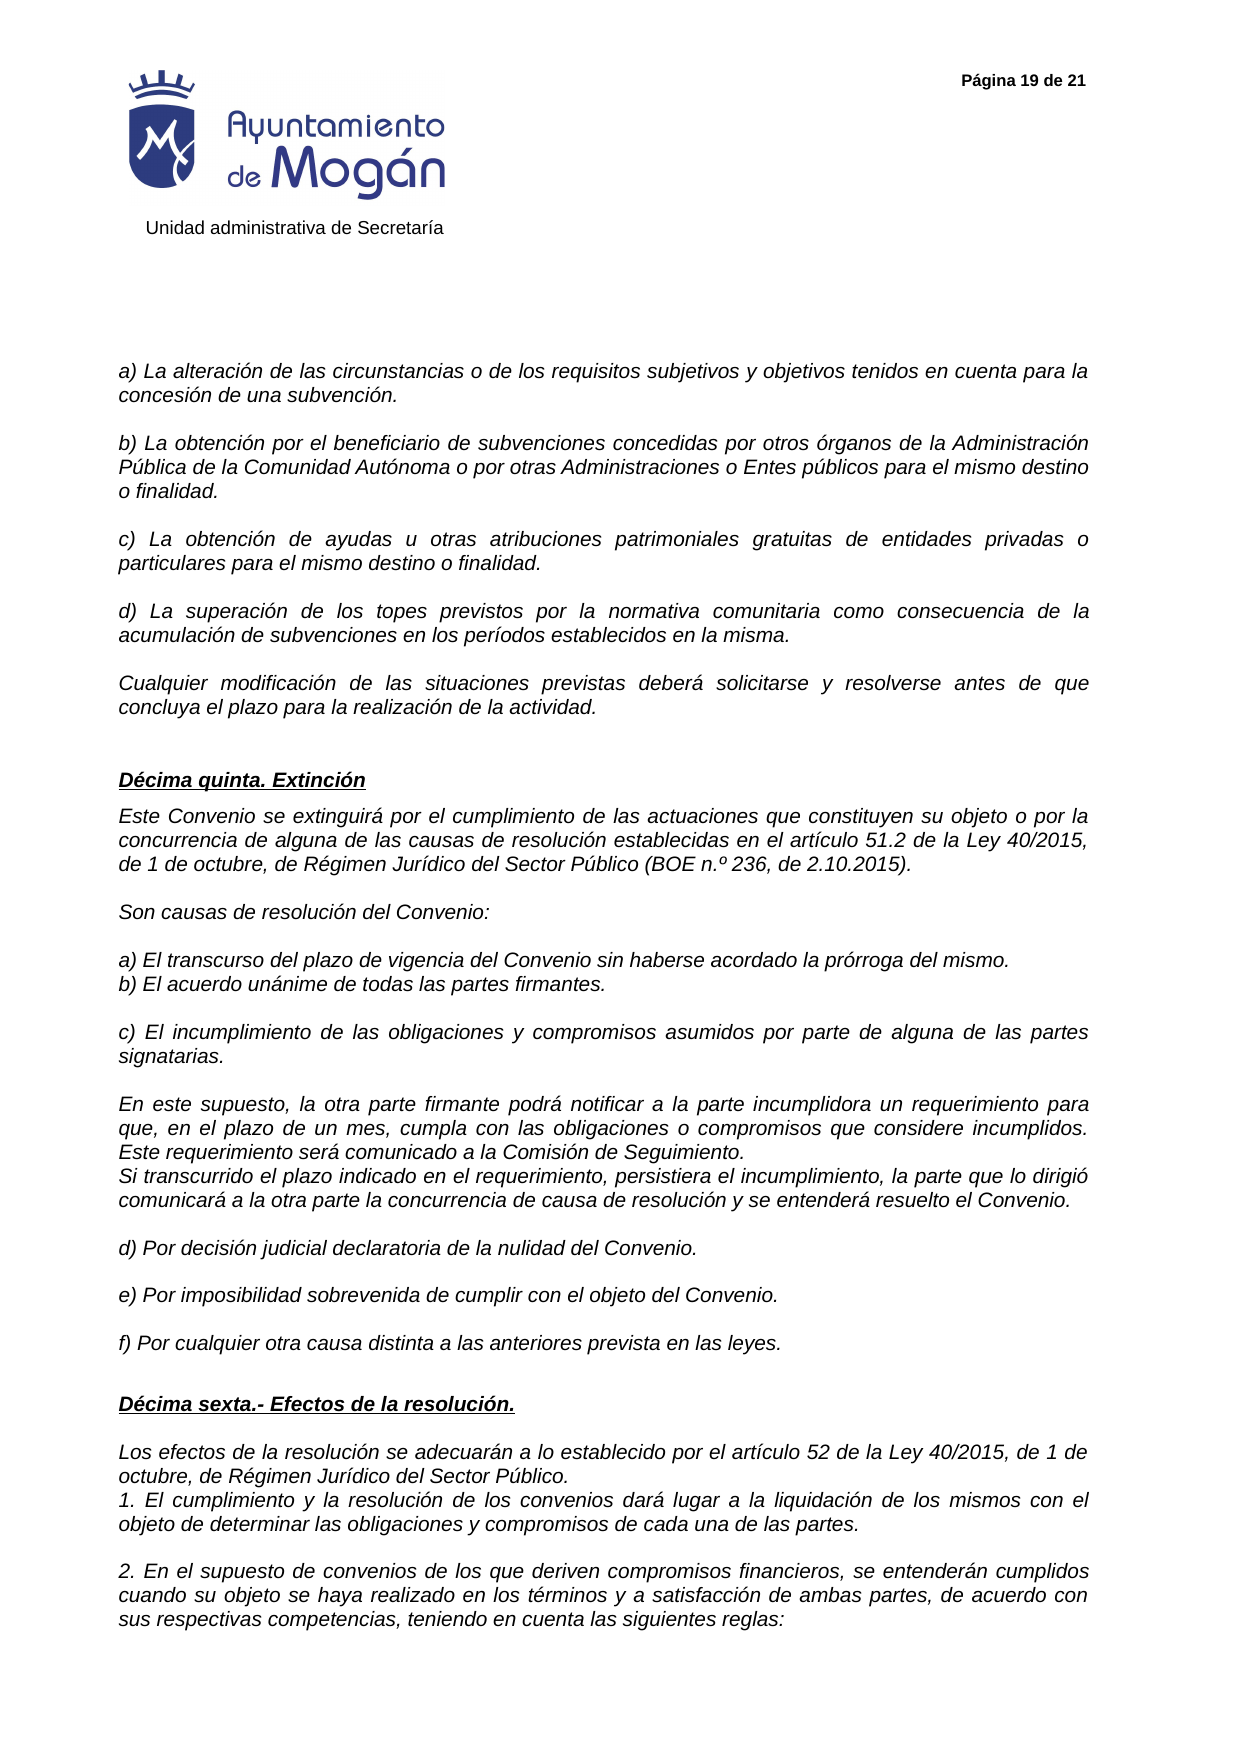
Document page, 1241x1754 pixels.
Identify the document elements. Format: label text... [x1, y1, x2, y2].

text b) El acuerdo unánime de todas las partes firmantes. [118, 972, 1092, 996]
text En este supuesto, la otra parte firmante podrá notificar a la parte incumplidora un requerimiento para que, en el plazo de un mes, cumpla con las obligaciones o compromisos que considere incumplidos. Este requerimiento será comunicado a la Comisión de Seguimiento. [118, 1092, 1092, 1163]
text Cualquier modificación de las situaciones previstas deberá solicitarse y resolverse antes de que concluya el plazo para la realización de la actividad. [118, 671, 1092, 719]
text f) Por cualquier otra causa distinta a las anteriores prevista en las leyes. [118, 1331, 1092, 1355]
text Este Convenio se extinguirá por el cumplimiento de las actuaciones que constituyen su objeto o por la concurrencia de alguna de las causas de resolución establecidas en el artículo 51.2 de la Ley 40/2015, de 1 de octubre, de Régimen Jurídico del Sector Público (BOE n.º 236, de 2.10.2015). [118, 804, 1092, 876]
text a) La alteración de las circunstancias o de los requisitos subjetivos y objetivos tenidos en cuenta para la concesión de una subvención. [118, 359, 1092, 407]
text Décima sexta.- Efectos de la resolución. [118, 1392, 1092, 1416]
text e) Por imposibilidad sobrevenida de cumplir con el objeto del Convenio. [118, 1283, 1092, 1307]
picture [128, 70, 445, 206]
text 1. El cumplimiento y la resolución de los convenios dará lugar a la liquidación de los mismos con el objeto de determinar las obligaciones y compromisos de cada una de las partes. [118, 1487, 1092, 1535]
text 2. En el supuesto de convenios de los que deriven compromisos financieros, se entenderán cumplidos cuando su objeto se haya realizado en los términos y a satisfacción de ambas partes, de acuerdo con sus respectivas competencias, teniendo en cuenta las siguientes reglas: [118, 1559, 1092, 1631]
text b) La obtención por el beneficiario de subvenciones concedidas por otros órganos de la Administración Pública de la Comunidad Autónoma o por otras Administraciones o Entes públicos para el mismo destino o finalidad. [118, 431, 1092, 503]
text d) Por decisión judicial declaratoria de la nulidad del Convenio. [118, 1235, 1092, 1259]
text c) El incumplimiento de las obligaciones y compromisos asumidos por parte de alguna de las partes signatarias. [118, 1020, 1092, 1068]
text Los efectos de la resolución se adecuarán a lo establecido por el artículo 52 de la Ley 40/2015, de 1 de octubre, de Régimen Jurídico del Sector Público. [118, 1439, 1092, 1487]
text Décima quinta. Extinción [118, 768, 1092, 792]
text c) La obtención de ayudas u otras atribuciones patrimoniales gratuitas de entidades privadas o particulares para el mismo destino o finalidad. [118, 527, 1092, 575]
text Son causas de resolución del Convenio: [118, 900, 1092, 924]
text Si transcurrido el plazo indicado en el requerimiento, persistiera el incumplimiento, la parte que lo dirigió comunicará a la otra parte la concurrencia de causa de resolución y se entenderá resuelto el Convenio. [118, 1163, 1092, 1211]
text d) La superación de los topes previstos por la normativa comunitaria como consecuencia de la acumulación de subvenciones en los períodos establecidos en la misma. [118, 599, 1092, 647]
text a) El transcurso del plazo de vigencia del Convenio sin haberse acordado la prórroga del mismo. [118, 948, 1092, 972]
